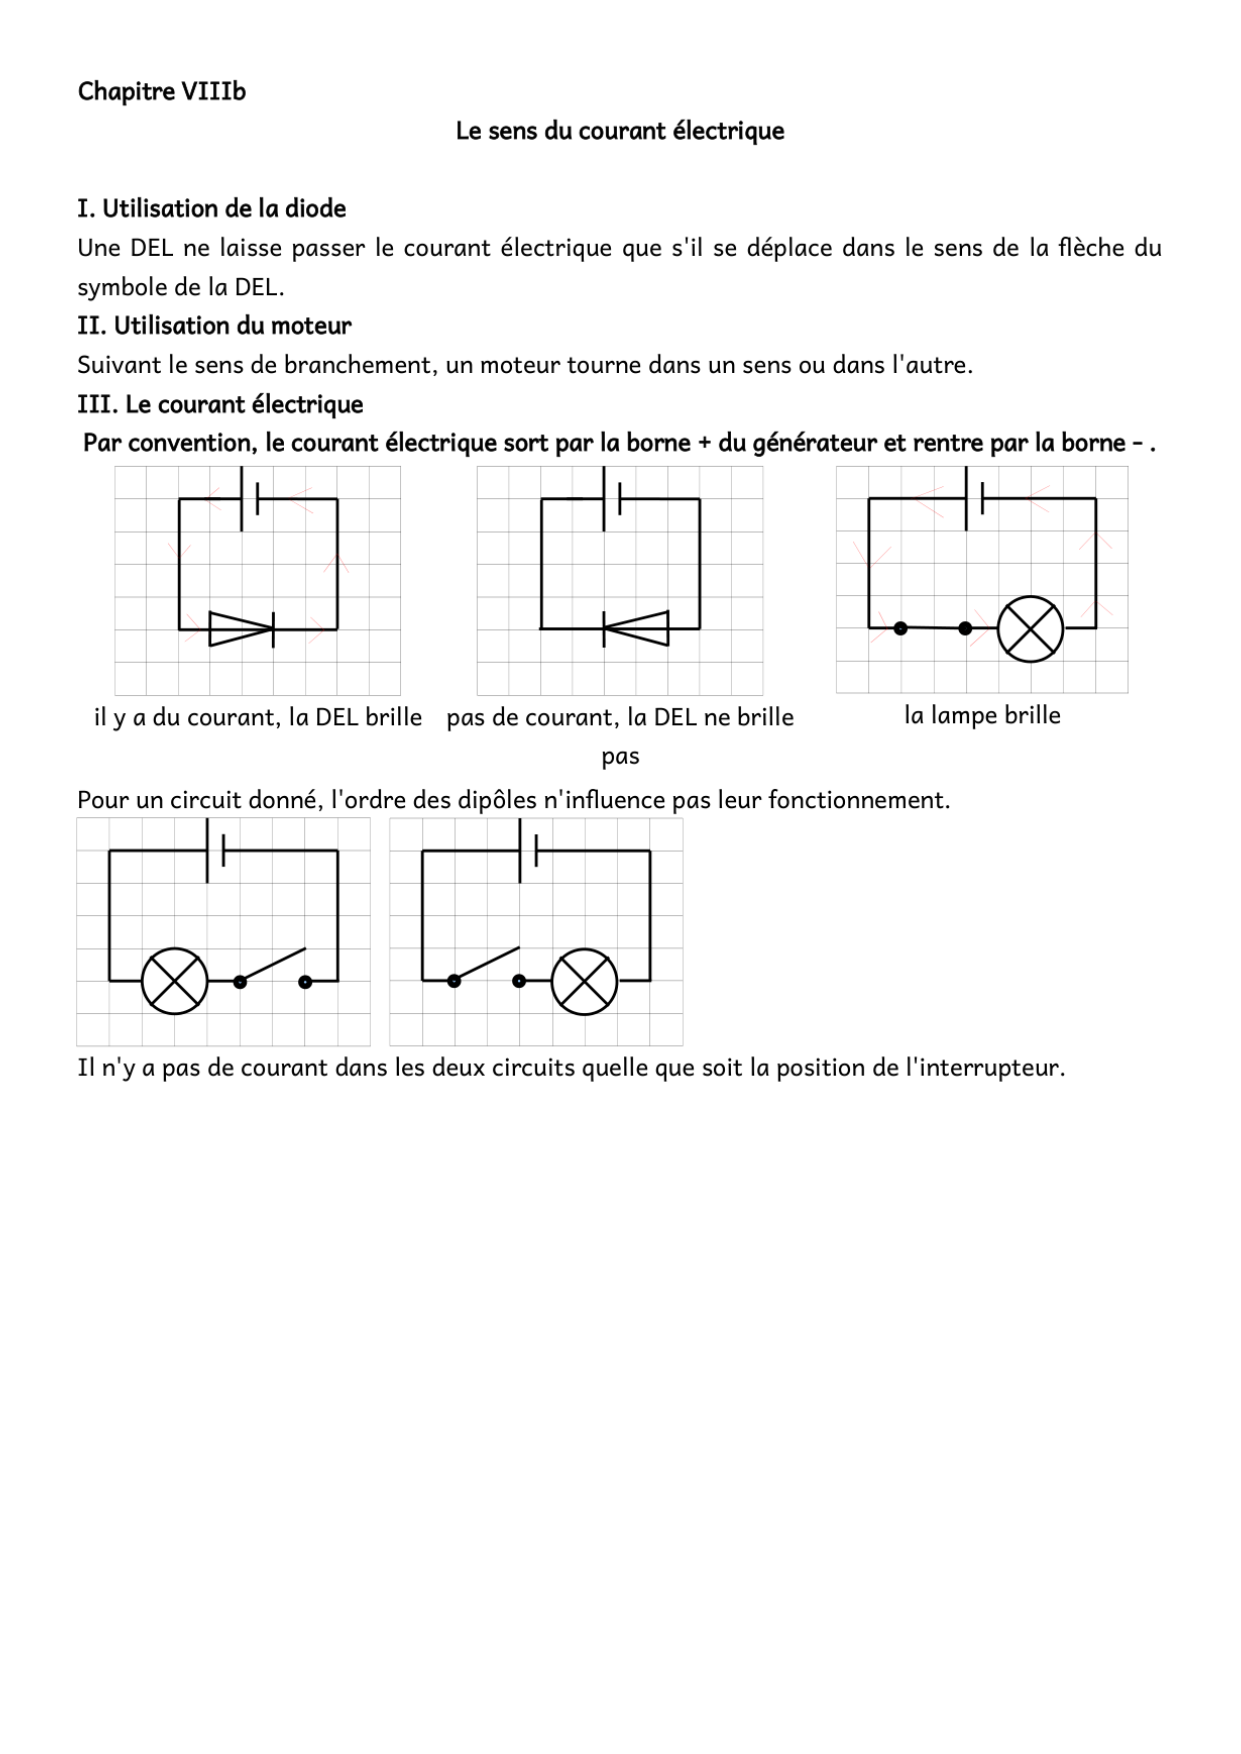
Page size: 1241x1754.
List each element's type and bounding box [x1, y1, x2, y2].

picture [59, 59, 1182, 1111]
